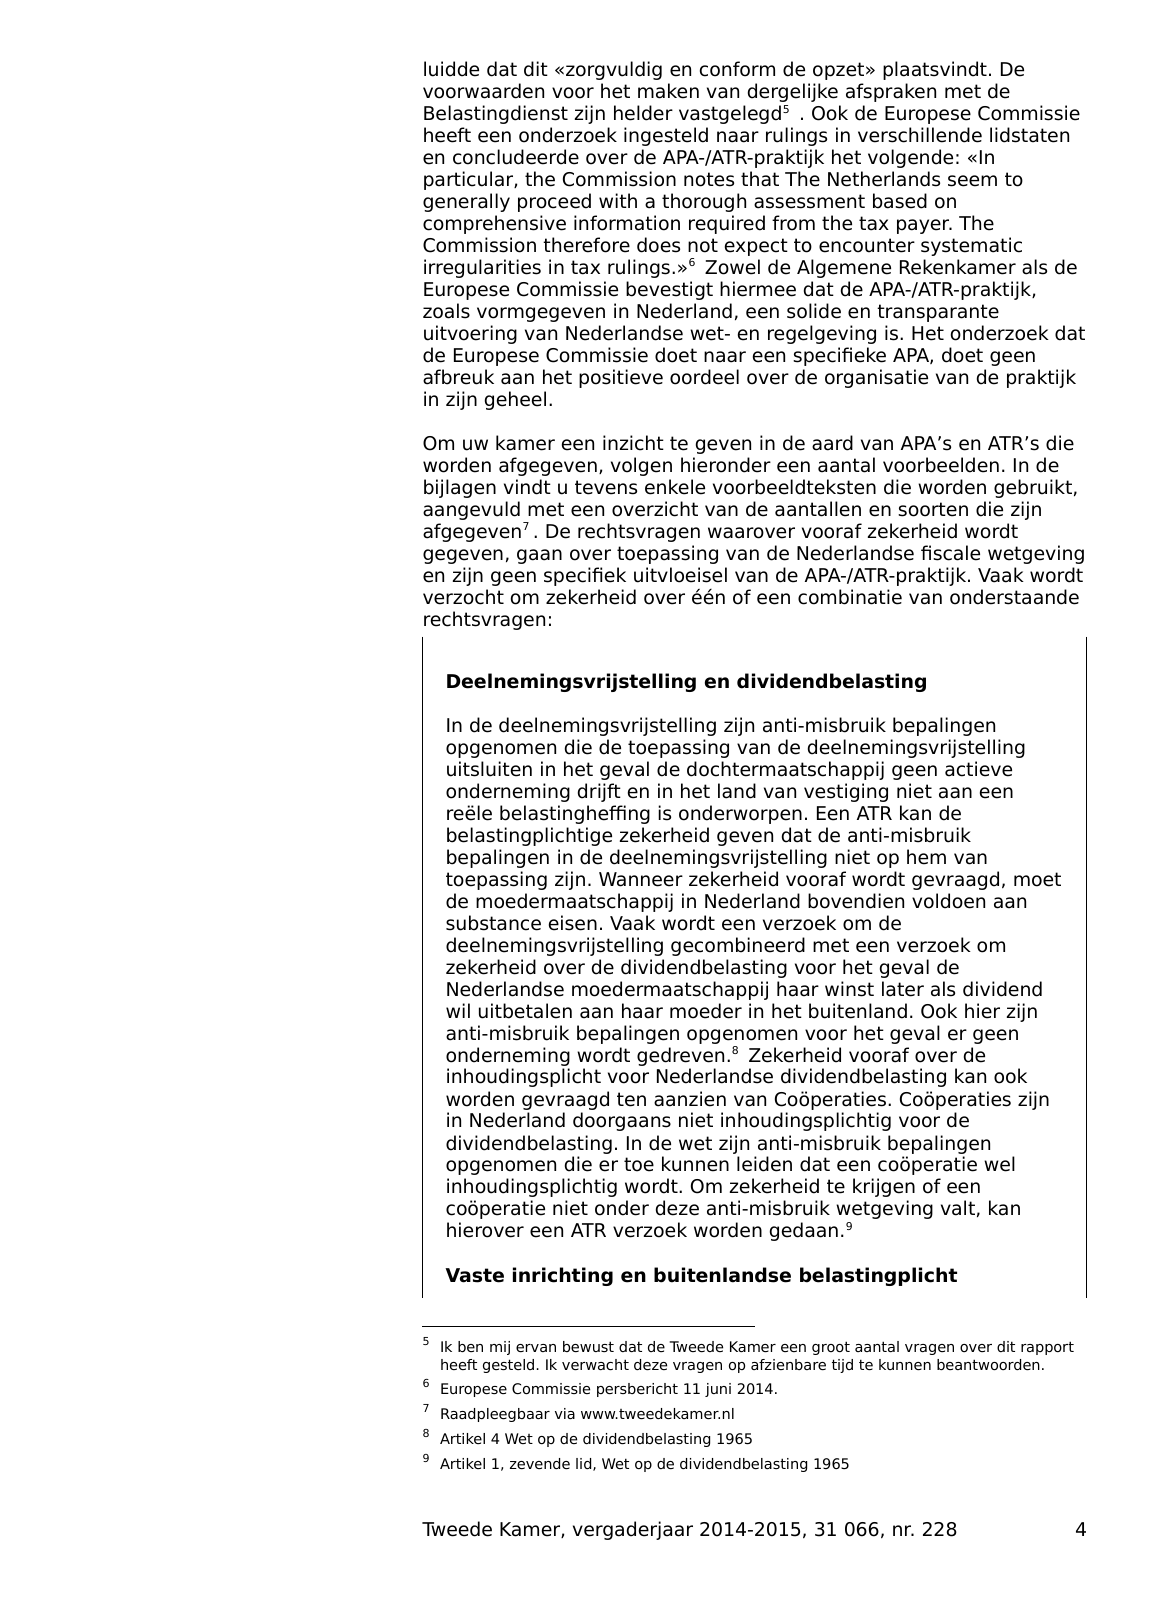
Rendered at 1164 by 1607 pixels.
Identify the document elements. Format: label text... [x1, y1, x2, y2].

text Raadpleegbaar via www.tweedekamer.nl [422, 1402, 1087, 1424]
text Om uw kamer een inzicht te geven in de aard van APA’s en ATR’s die worden afgegeven, volgen hieronder een aantal voorbeelden. In de bijlagen vindt u tevens enkele voorbeeldteksten die worden gebruikt, aangevuld met een overzicht van de aantallen en soorten die zijn afgegeven. De rechtsvragen waarover vooraf zekerheid wordt gegeven, gaan over toepassing van de Nederlandse fiscale wetgeving en zijn geen specifiek uitvloeisel van de APA-/ATR-praktijk. Vaak wordt verzocht om zekerheid over één of een combinatie van onderstaande rechtsvragen: [422, 433, 1087, 631]
table_header Deelnemingsvrijstelling en dividendbelasting In de deelnemingsvrijstelling zijn anti-misbruik bepalingen opgenomen die de toepassing van de deelnemingsvrijstelling uitsluiten in het geval de dochtermaatschappij geen actieve onderneming drijft en in het land van vestiging niet aan een reële belastingheffing is onderworpen. Een ATR kan de belastingplichtige zekerheid geven dat de anti-misbruik bepalingen in de deelnemingsvrijstelling niet op hem van toepassing zijn. Wanneer zekerheid vooraf wordt gevraagd, moet de moedermaatschappij in Nederland bovendien voldoen aan substance eisen. Vaak wordt een verzoek om de deelnemingsvrijstelling gecombineerd met een verzoek om zekerheid over de dividendbelasting voor het geval de Nederlandse moedermaatschappij haar winst later als dividend wil uitbetalen aan haar moeder in het buitenland. Ook hier zijn anti-misbruik bepalingen opgenomen voor het geval er geen onderneming wordt gedreven. Zekerheid vooraf over de inhoudingsplicht voor Nederlandse dividendbelasting kan ook worden gevraagd ten aanzien van Coöperaties. Coöperaties zijn in Nederland doorgaans niet inhoudingsplichtig voor de dividendbelasting. In de wet zijn anti-misbruik bepalingen opgenomen die er toe kunnen leiden dat een coöperatie wel inhoudingsplichtig wordt. Om zekerheid te krijgen of een coöperatie niet onder deze anti-misbruik wetgeving valt, kan hierover een ATR verzoek worden gedaan. Vaste inrichting en buitenlandse belastingplicht [423, 637, 1086, 1298]
text De Algemene Rekenkamer heeft in opdracht van de Tweede Kamer onderzoek gedaan naar de APA-/ATR praktijk en de beoordeling en afhandeling van verzoeken van belastingplichtigen . Het oordeel luidde dat dit «zorgvuldig en conform de opzet» plaatsvindt. De voorwaarden voor het maken van dergelijke afspraken met de Belastingdienst zijn helder vastgelegd . Ook de Europese Commissie heeft een onderzoek ingesteld naar rulings in verschillende lidstaten en concludeerde over de APA-/ATR-praktijk het volgende: «In particular, the Commission notes that The Netherlands seem to generally proceed with a thorough assessment based on comprehensive information required from the tax payer. The Commission therefore does not expect to encounter systematic irregularities in tax rulings.» Zowel de Algemene Rekenkamer als de Europese Commissie bevestigt hiermee dat de APA-/ATR-praktijk, zoals vormgegeven in Nederland, een solide en transparante uitvoering van Nederlandse wet- en regelgeving is. Het onderzoek dat de Europese Commissie doet naar een specifieke APA, doet geen afbreuk aan het positieve oordeel over de organisatie van de praktijk in zijn geheel. [422, 59, 1087, 411]
text Europese Commissie persbericht 11 juni 2014. [422, 1377, 1087, 1399]
text Ik ben mij ervan bewust dat de Tweede Kamer een groot aantal vragen over dit rapport heeft gesteld. Ik verwacht deze vragen op afzienbare tijd te kunnen beantwoorden. [422, 1335, 1087, 1374]
